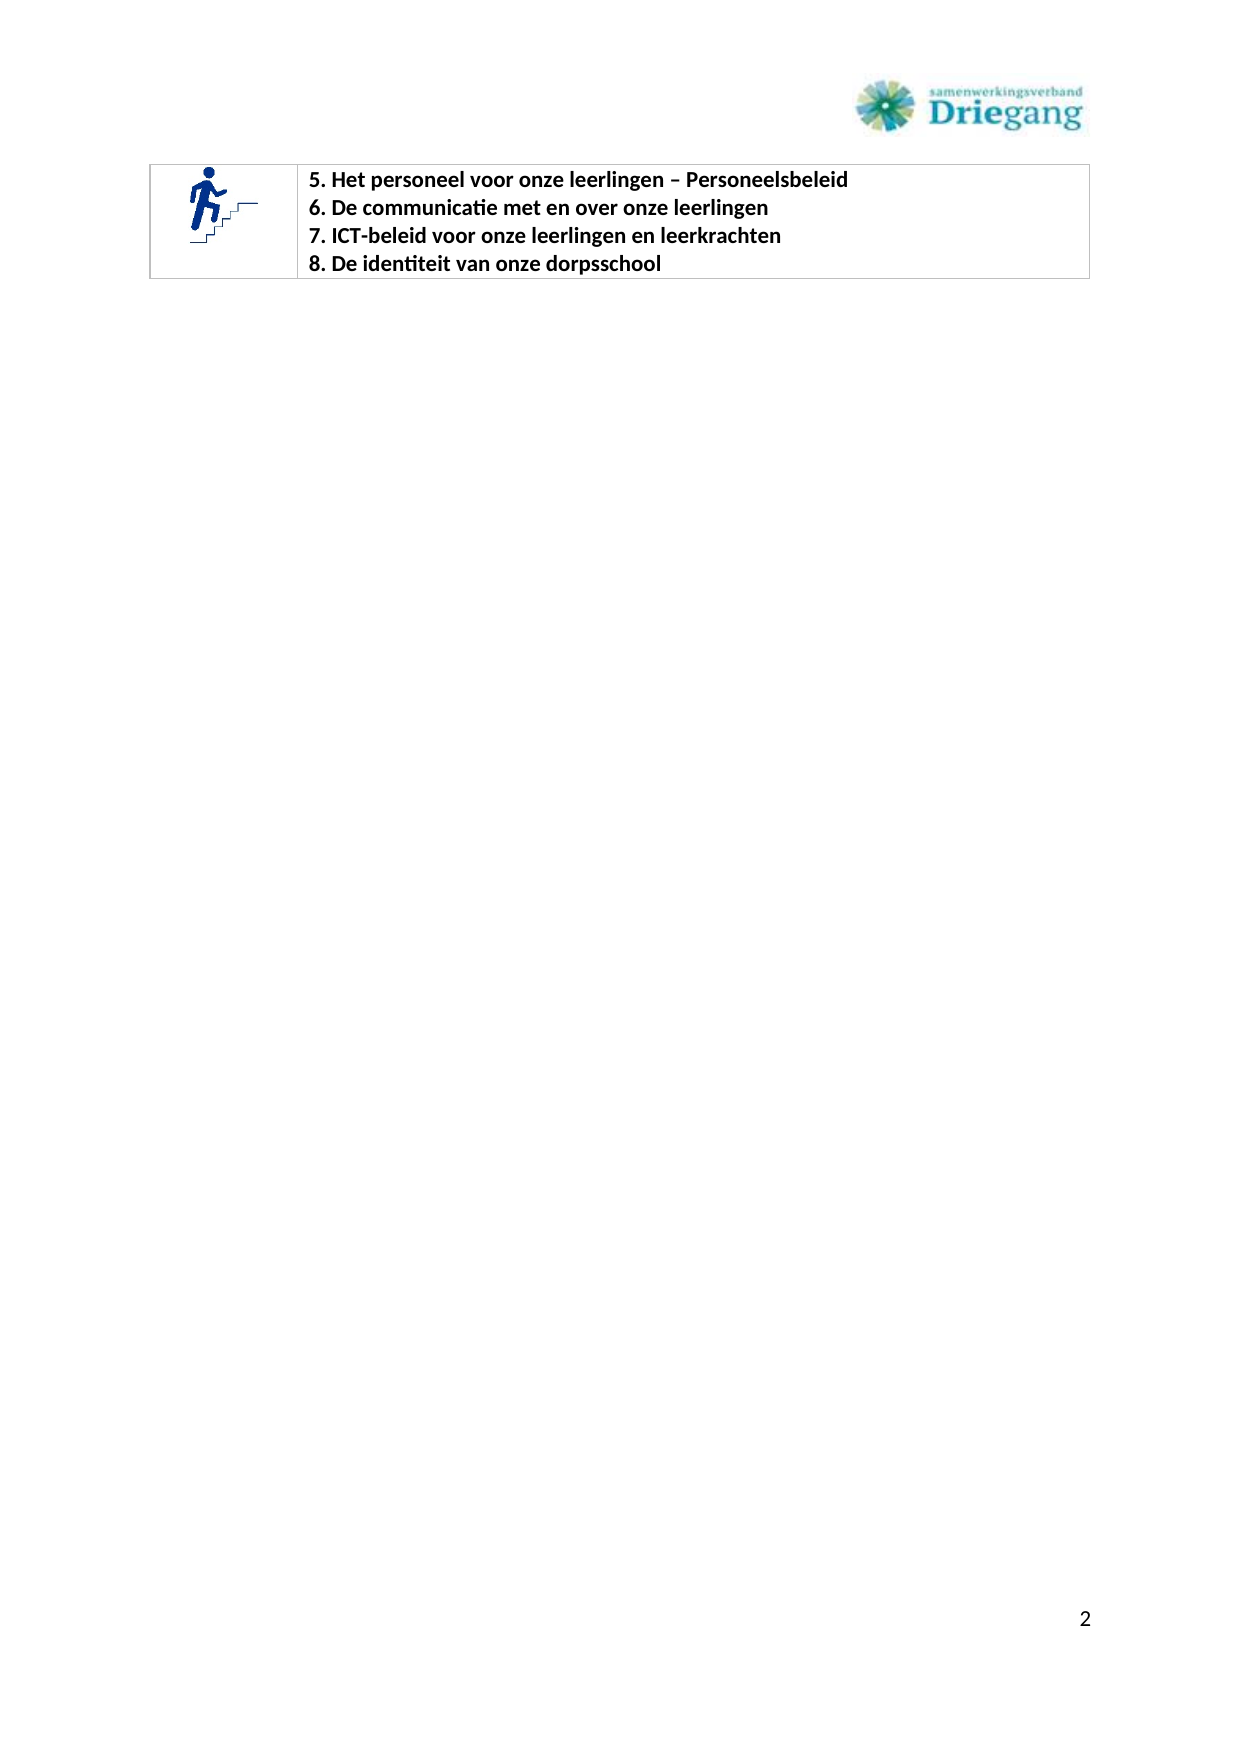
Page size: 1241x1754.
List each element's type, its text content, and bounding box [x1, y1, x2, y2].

table_cell 5. Het personeel voor onze leerlingen – Personeelsbeleid 6. De communicatie met en over onze leerlingen 7. ICT-beleid voor onze leerlingen en leerkrachten 8. De identiteit van onze dorpsschool [298, 165, 1089, 277]
table_cell [151, 165, 297, 277]
